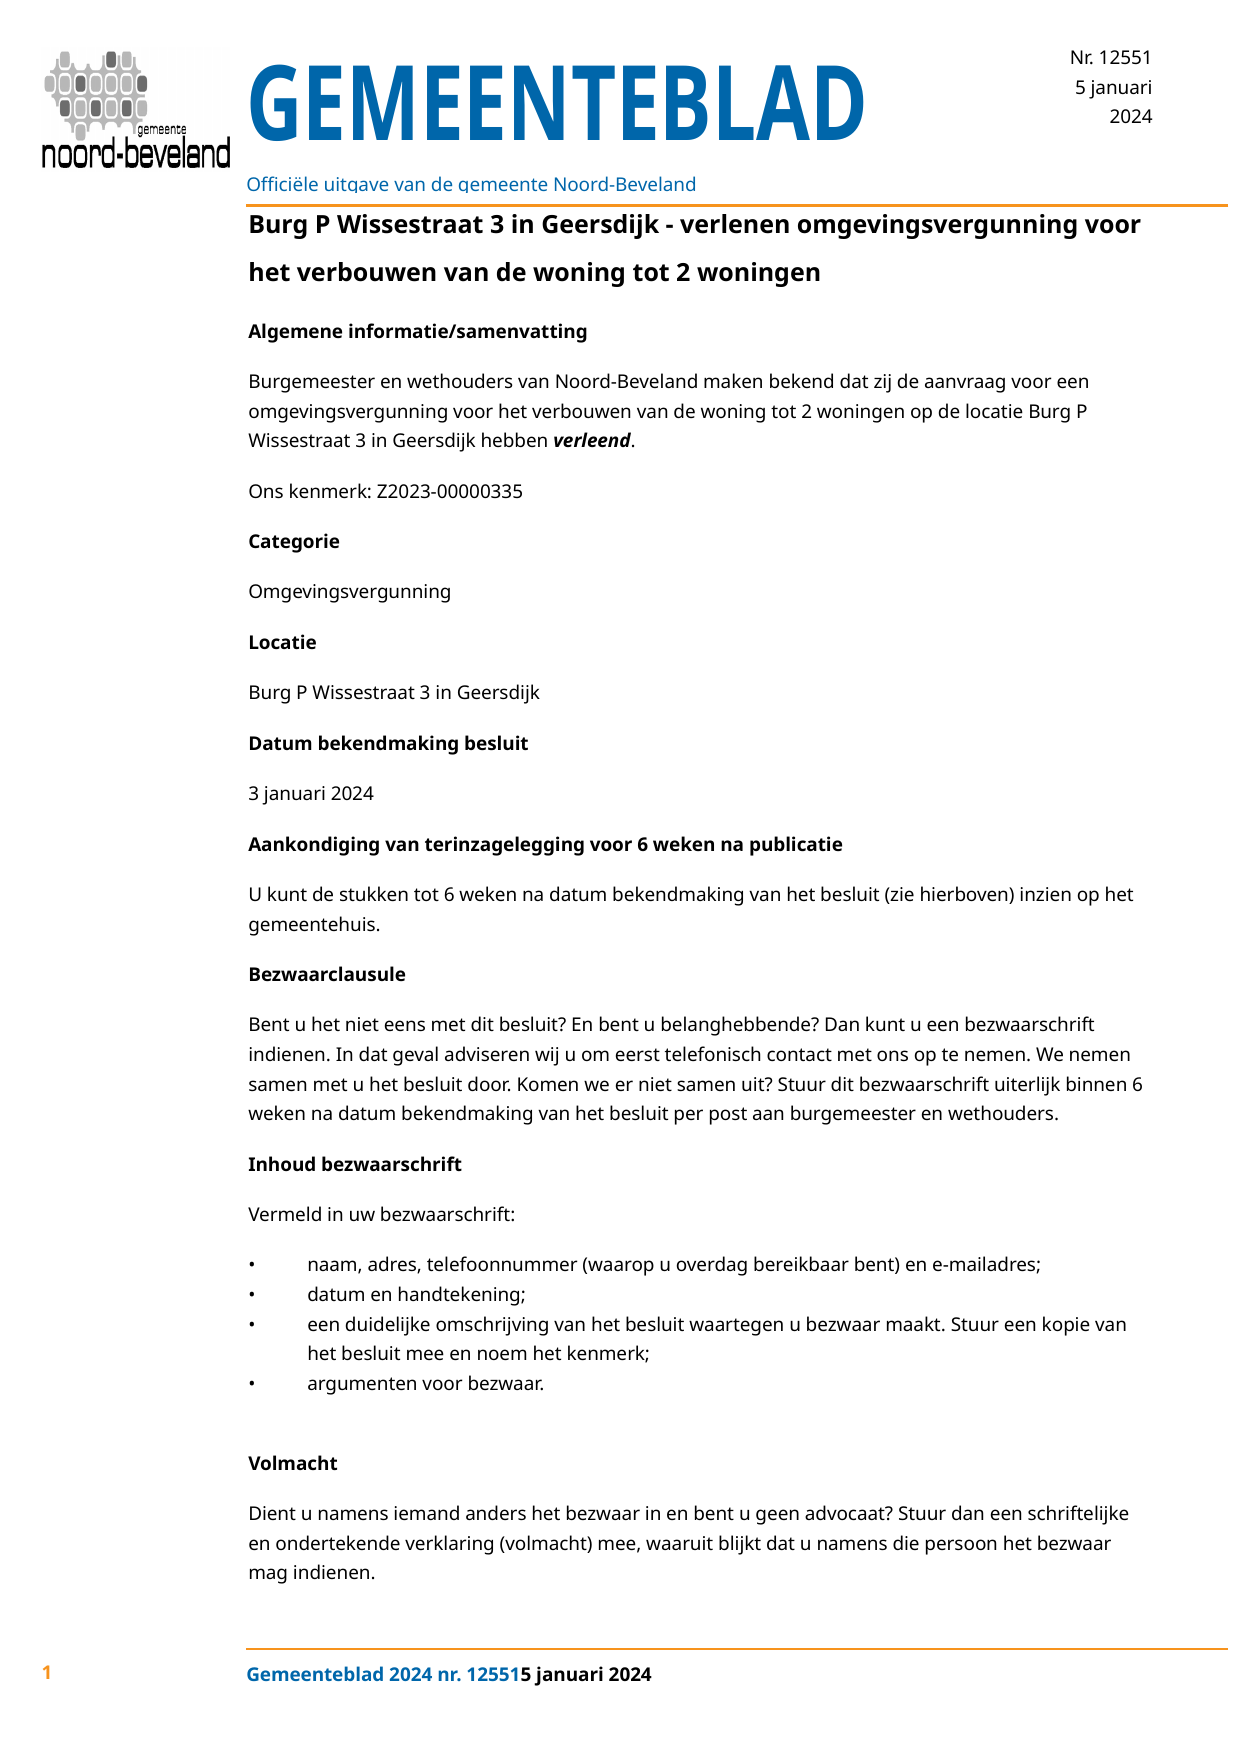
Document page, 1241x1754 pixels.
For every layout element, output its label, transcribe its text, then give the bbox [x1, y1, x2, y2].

list naam, adres, telefoonnummer (waarop u overdag bereikbaar bent) en e-mailadres; [248, 1252, 1152, 1277]
text Aankondiging van terinzagelegging voor 6 weken na publicatie [248, 831, 1152, 857]
text Omgevingsvergunning [248, 579, 1152, 604]
text Bent u het niet eens met dit besluit? En bent u belanghebbende? Dan kunt u een bezwaarschrift indienen. In dat geval adviseren wij u om eerst telefonisch contact met ons op te nemen. We nemen samen met u het besluit door. Komen we er niet samen uit? Stuur dit bezwaarschrift uiterlijk binnen 6 weken na datum bekendmaking van het besluit per post aan burgemeester en wethouders. [248, 1012, 1152, 1126]
text Vermeld in uw bezwaarschrift: [248, 1201, 1152, 1227]
text Bezwaarclausule [248, 961, 1152, 987]
text Datum bekendmaking besluit [248, 730, 1152, 756]
text Locatie [248, 629, 1152, 655]
text Categorie [248, 528, 1152, 554]
text Ons kenmerk: Z2023-00000335 [248, 478, 1152, 504]
picture [41, 47, 231, 172]
text Burg P Wissestraat 3 in Geersdijk [248, 679, 1152, 705]
text Dient u namens iemand anders het bezwaar in en bent u geen advocaat? Stuur dan een schriftelijke en ondertekende verklaring (volmacht) mee, waaruit blijkt dat u namens die persoon het bezwaar mag indienen. [248, 1500, 1152, 1585]
list een duidelijke omschrijving van het besluit waartegen u bezwaar maakt. Stuur een kopie van het besluit mee en noem het kenmerk; [248, 1311, 1152, 1366]
list datum en handtekening; [248, 1281, 1152, 1307]
list argumenten voor bezwaar. [248, 1370, 1152, 1396]
text U kunt de stukken tot 6 weken na datum bekendmaking van het besluit (zie hierboven) inzien op het gemeentehuis. [248, 881, 1152, 937]
text Algemene informatie/samenvatting [248, 318, 1152, 344]
text Burg P Wissestraat 3 in Geersdijk - verlenen omgevingsvergunning voor het verbouwen van de woning tot 2 woningen [248, 207, 1152, 288]
text 3 januari 2024 [248, 780, 1152, 806]
text Volmacht [248, 1450, 1152, 1476]
text Burgemeester en wethouders van Noord-Beveland maken bekend dat zij de aanvraag voor een omgevingsvergunning voor het verbouwen van de woning tot 2 woningen op de locatie Burg P Wissestraat 3 in Geersdijk hebben verleend. [248, 368, 1152, 453]
text Inhoud bezwaarschrift [248, 1151, 1152, 1177]
